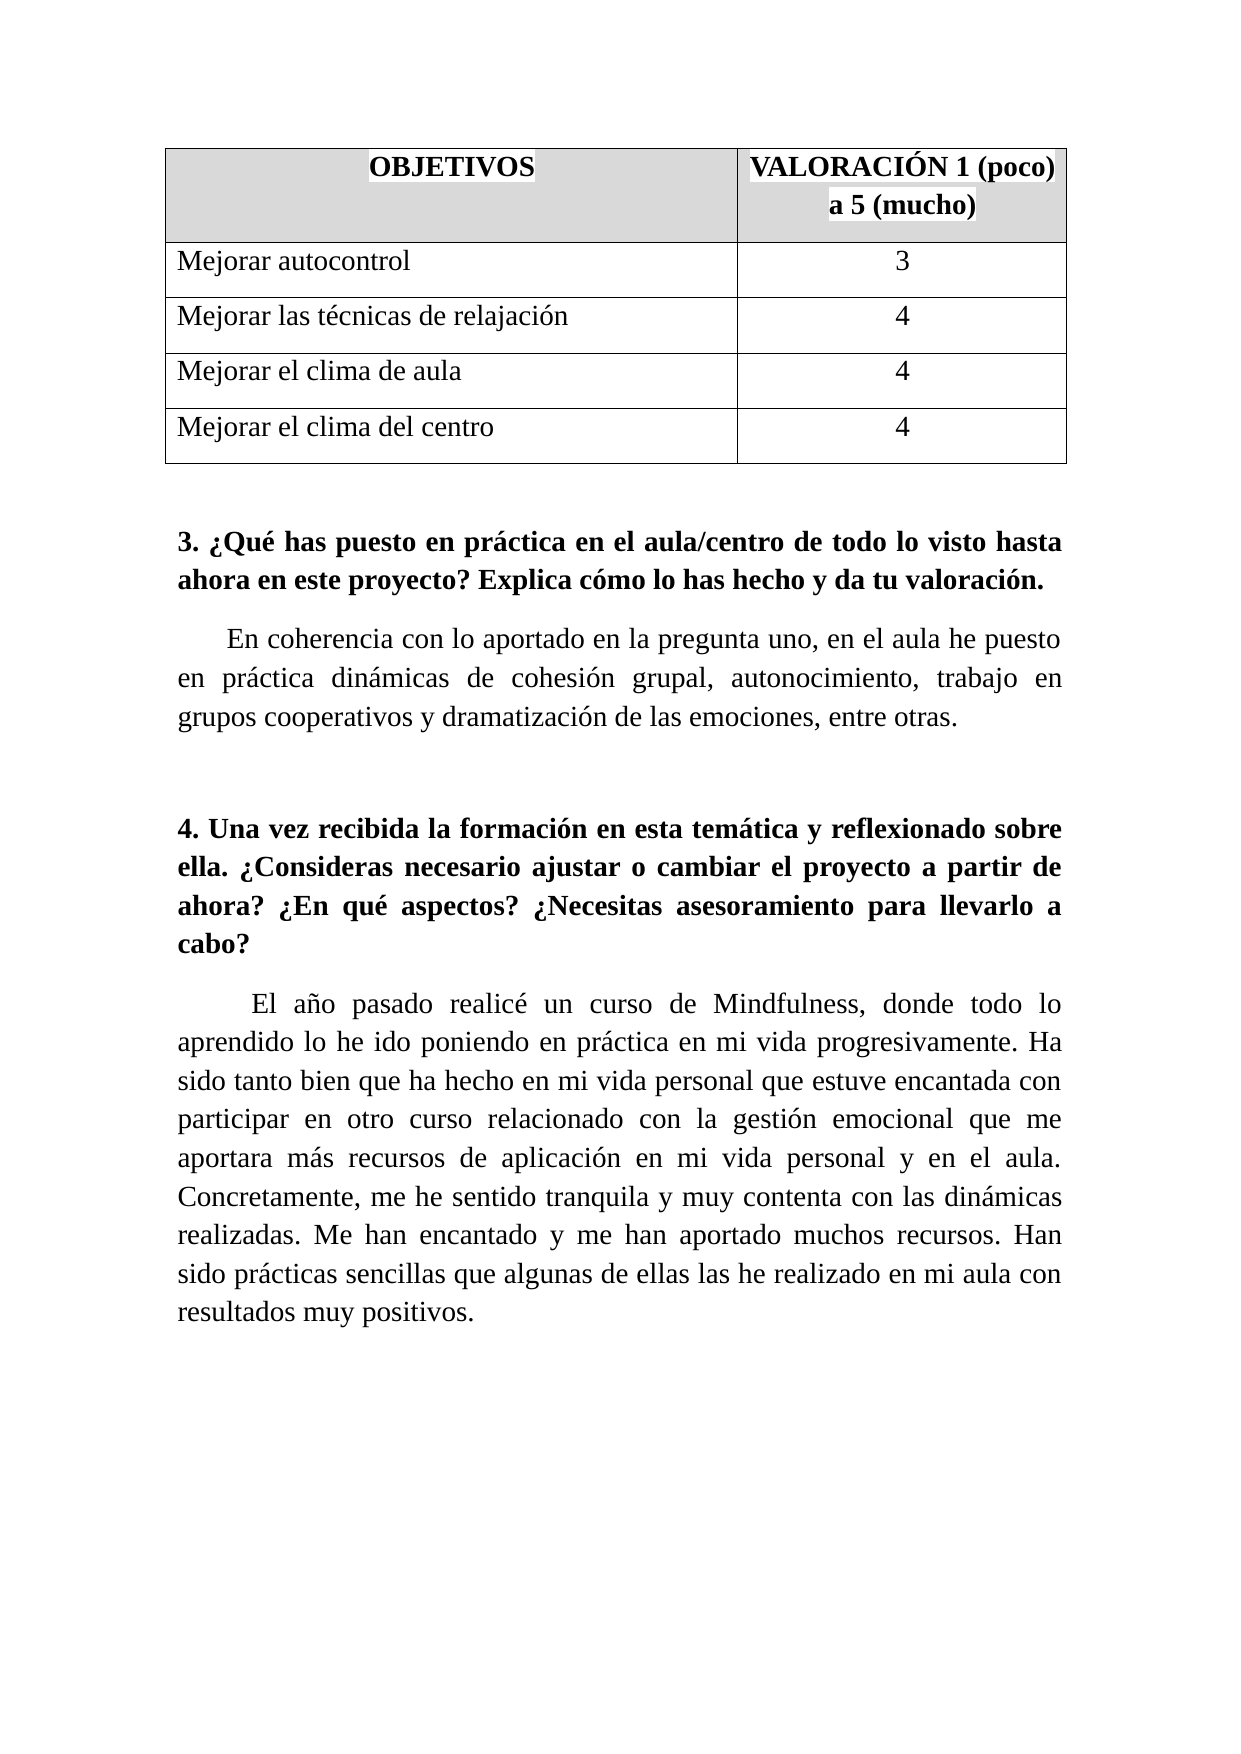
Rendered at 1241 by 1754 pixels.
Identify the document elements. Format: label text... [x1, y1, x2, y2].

table_cell Mejorar el clima del centro [166, 409, 737, 463]
text El año pasado realicé un curso de Mindfulness, donde todo lo aprendido lo he ido poniendo en práctica en mi vida progresivamente. Ha sido tanto bien que ha hecho en mi vida personal que estuve encantada con participar en otro curso relacionado con la gestión emocional que me aportara más recursos de aplicación en mi vida personal y en el aula. Concretamente, me he sentido tranquila y muy contenta con las dinámicas realizadas. Me han encantado y me han aportado muchos recursos. Han sido prácticas sencillas que algunas de ellas las he realizado en mi aula con resultados muy positivos. [177, 986, 1063, 1328]
table_cell Mejorar el clima de aula [166, 354, 737, 408]
table_cell 3 [738, 243, 1066, 297]
text 4. Una vez recibida la formación en esta temática y reflexionado sobre ella. ¿Consideras necesario ajustar o cambiar el proyecto a partir de ahora? ¿En qué aspectos? ¿Necesitas asesoramiento para llevarlo a cabo? [177, 811, 1063, 960]
table_cell 4 [738, 354, 1066, 408]
table_cell 4 [738, 298, 1066, 352]
table_header VALORACIÓN 1 (poco) a 5 (mucho) [738, 149, 1066, 242]
table_header OBJETIVOS [166, 149, 737, 242]
text En coherencia con lo aportado en la pregunta uno, en el aula he puesto en práctica dinámicas de cohesión grupal, autonocimiento, trabajo en grupos cooperativos y dramatización de las emociones, entre otras. [177, 622, 1063, 732]
text 3. ¿Qué has puesto en práctica en el aula/centro de todo lo visto hasta ahora en este proyecto? Explica cómo lo has hecho y da tu valoración. [177, 524, 1063, 596]
table_cell Mejorar autocontrol [166, 243, 737, 297]
table_cell 4 [738, 409, 1066, 463]
table_cell Mejorar las técnicas de relajación [166, 298, 737, 352]
